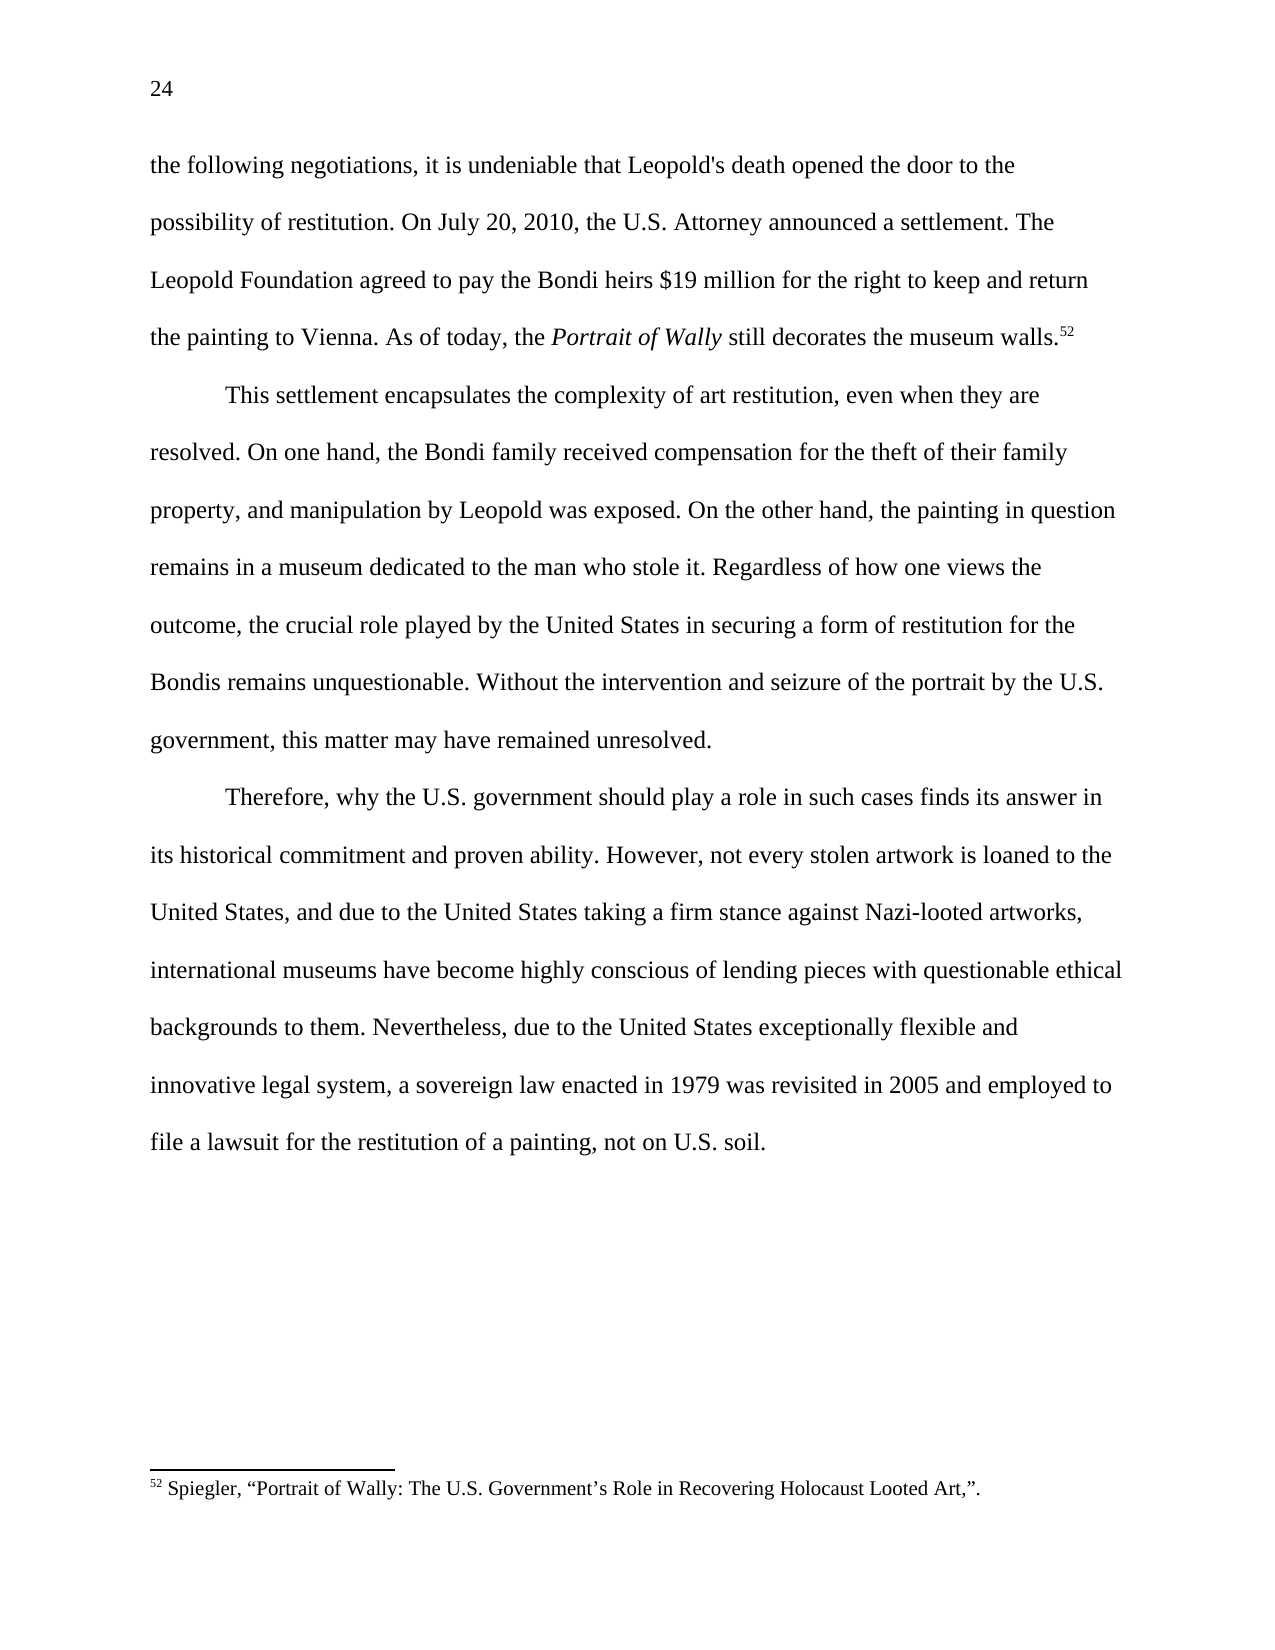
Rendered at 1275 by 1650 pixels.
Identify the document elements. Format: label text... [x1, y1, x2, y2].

text This settlement encapsulates the complexity of art restitution, even when they are resolved. On one hand, the Bondi family received compensation for the theft of their family property, and manipulation by Leopold was exposed. On the other hand, the painting in question remains in a museum dedicated to the man who stole it. Regardless of how one views the outcome, the crucial role played by the United States in securing a form of restitution for the Bondis remains unquestionable. Without the intervention and seizure of the portrait by the U.S. government, this matter may have remained unresolved. [150, 380, 1125, 754]
text Therefore, why the U.S. government should play a role in such cases finds its answer in its historical commitment and proven ability. However, not every stolen artwork is loaned to the United States, and due to the United States taking a firm stance against Nazi-looted artworks, international museums have become highly conscious of lending pieces with questionable ethical backgrounds to them. Nevertheless, due to the United States exceptionally flexible and innovative legal system, a sovereign law enacted in 1979 was revisited in 2005 and employed to file a lawsuit for the restitution of a painting, not on U.S. soil. [150, 782, 1125, 1156]
text Spiegler, “Portrait of Wally: The U.S. Government’s Role in Recovering Holocaust Looted Art,”. [150, 1476, 1125, 1500]
text the following negotiations, it is undeniable that Leopold's death opened the door to the possibility of restitution. On July 20, 2010, the U.S. Attorney announced a settlement. The Leopold Foundation agreed to pay the Bondi heirs $19 million for the right to keep and return the painting to Vienna. As of today, the Portrait of Wally still decorates the museum walls. [150, 150, 1125, 351]
